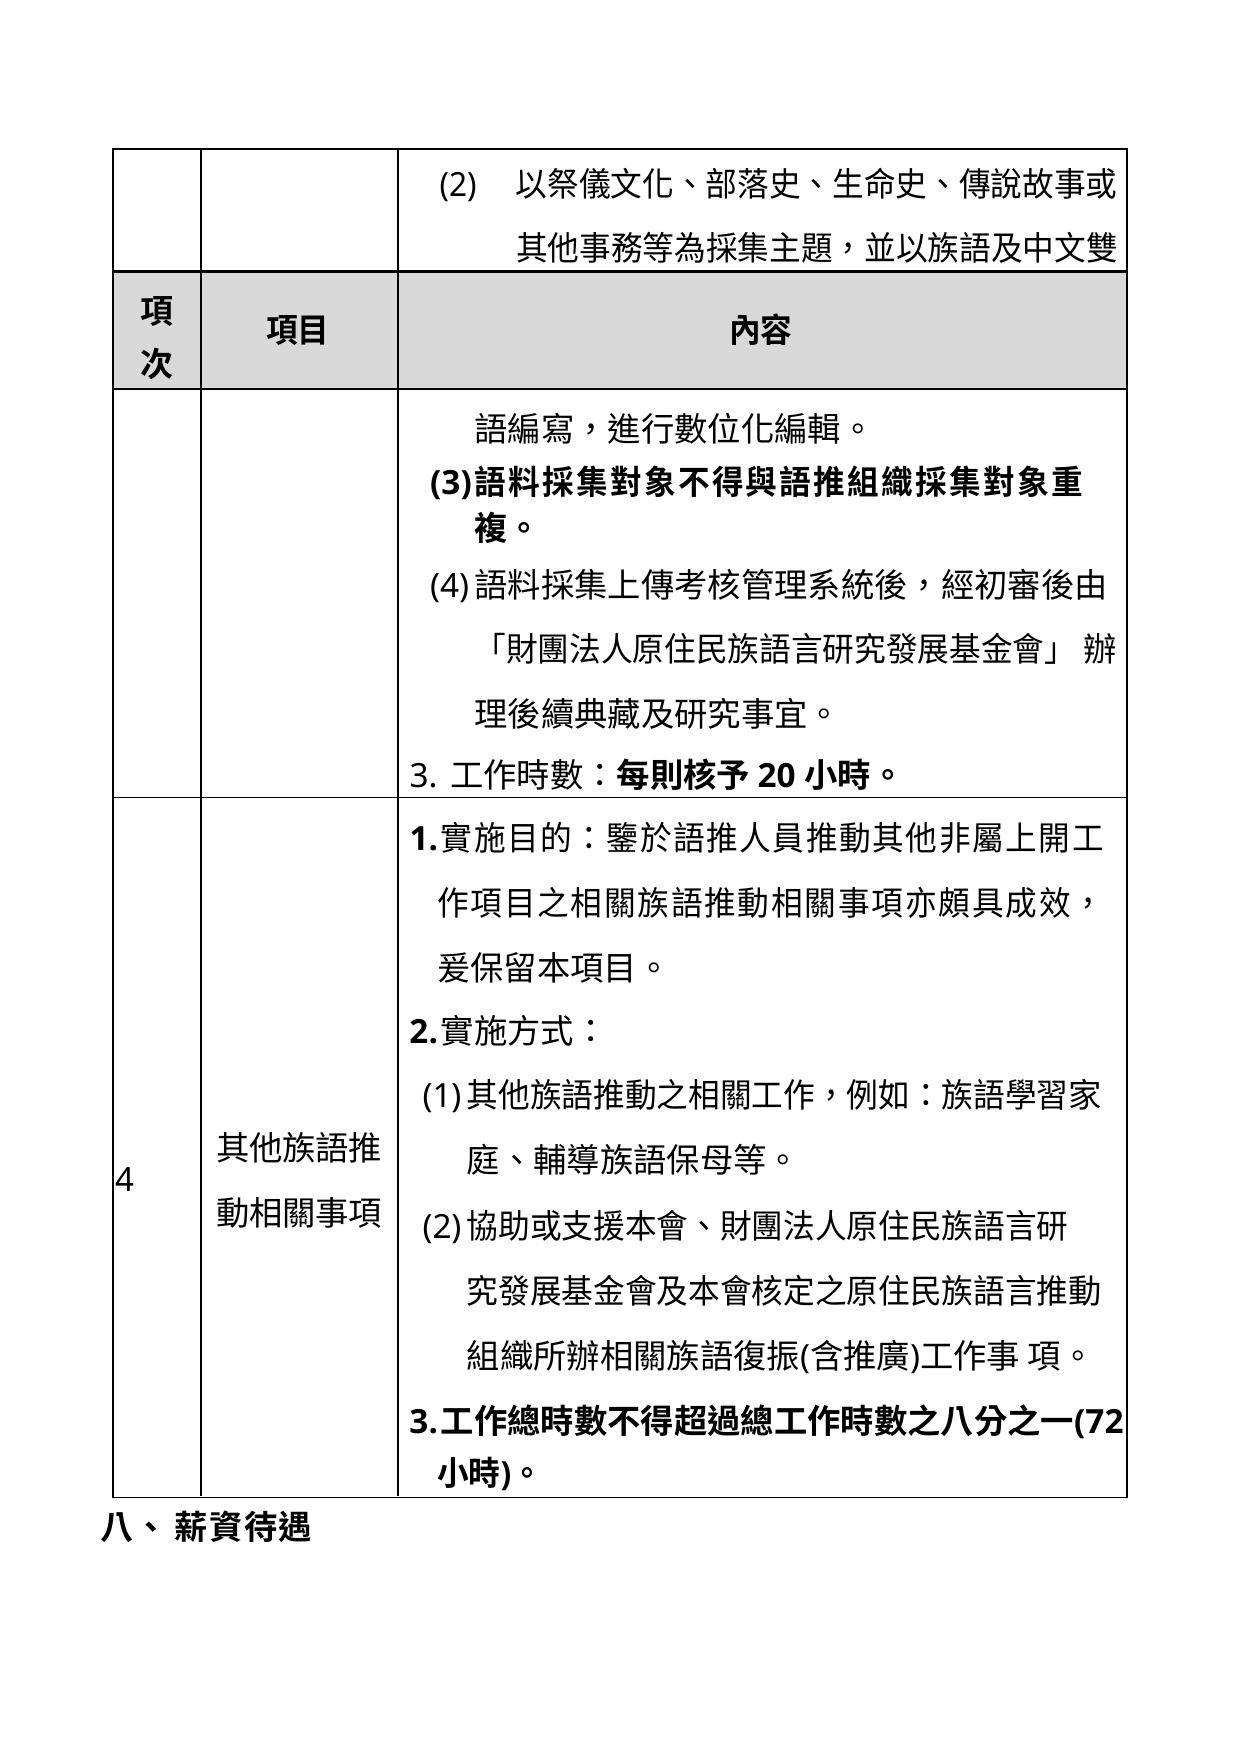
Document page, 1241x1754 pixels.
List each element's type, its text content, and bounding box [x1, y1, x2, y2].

table_cell [202, 150, 397, 270]
table_cell [114, 390, 200, 796]
table_cell 實施目的：鑒於語推人員推動其他非屬上開工 作項目之相關族語推動相關事項亦頗具成效， 爰保留本項目。 實施方式： 其他族語推動之相關工作，例如：族語學習家庭、輔導族語保母等。 協助或支援本會、財團法人原住民族語言研 究發展基金會及本會核定之原住民族語言推動組織所辦相關族語復振(含推廣)工作事 項。 工作總時數不得超過總工作時數之八分之一(72 小時)。 [399, 798, 1126, 1496]
list 薪資待遇 [100, 1498, 1171, 1550]
table_header 內容 [399, 273, 1126, 388]
table_cell 4 [114, 798, 200, 1496]
table_cell [202, 390, 397, 796]
table_cell 實施目的：訪談耆老或族人，以影音方式採集 及記錄相關語音資料，並以數位化呈現。 實施方式： 每年應完成 12 則，每則至少 15 分鐘。 以祭儀文化、部落史、生命史、傳說故事或 其他事務等為採集主題，並以族語及中文雙 [399, 150, 1126, 270]
table_cell 其他族語推動相關事項 [202, 798, 397, 1496]
table_cell 語編寫，進行數位化編輯。 語料採集對象不得與語推組織採集對象重複。 語料採集上傳考核管理系統後，經初審後由 「財團法人原住民族語言研究發展基金會」 辦理後續典藏及研究事宜。 3. 工作時數：每則核予 20 小時。 [399, 390, 1126, 796]
table_cell [114, 150, 200, 270]
table_header 項目 [202, 273, 397, 388]
table_header 項 次 [114, 273, 200, 388]
